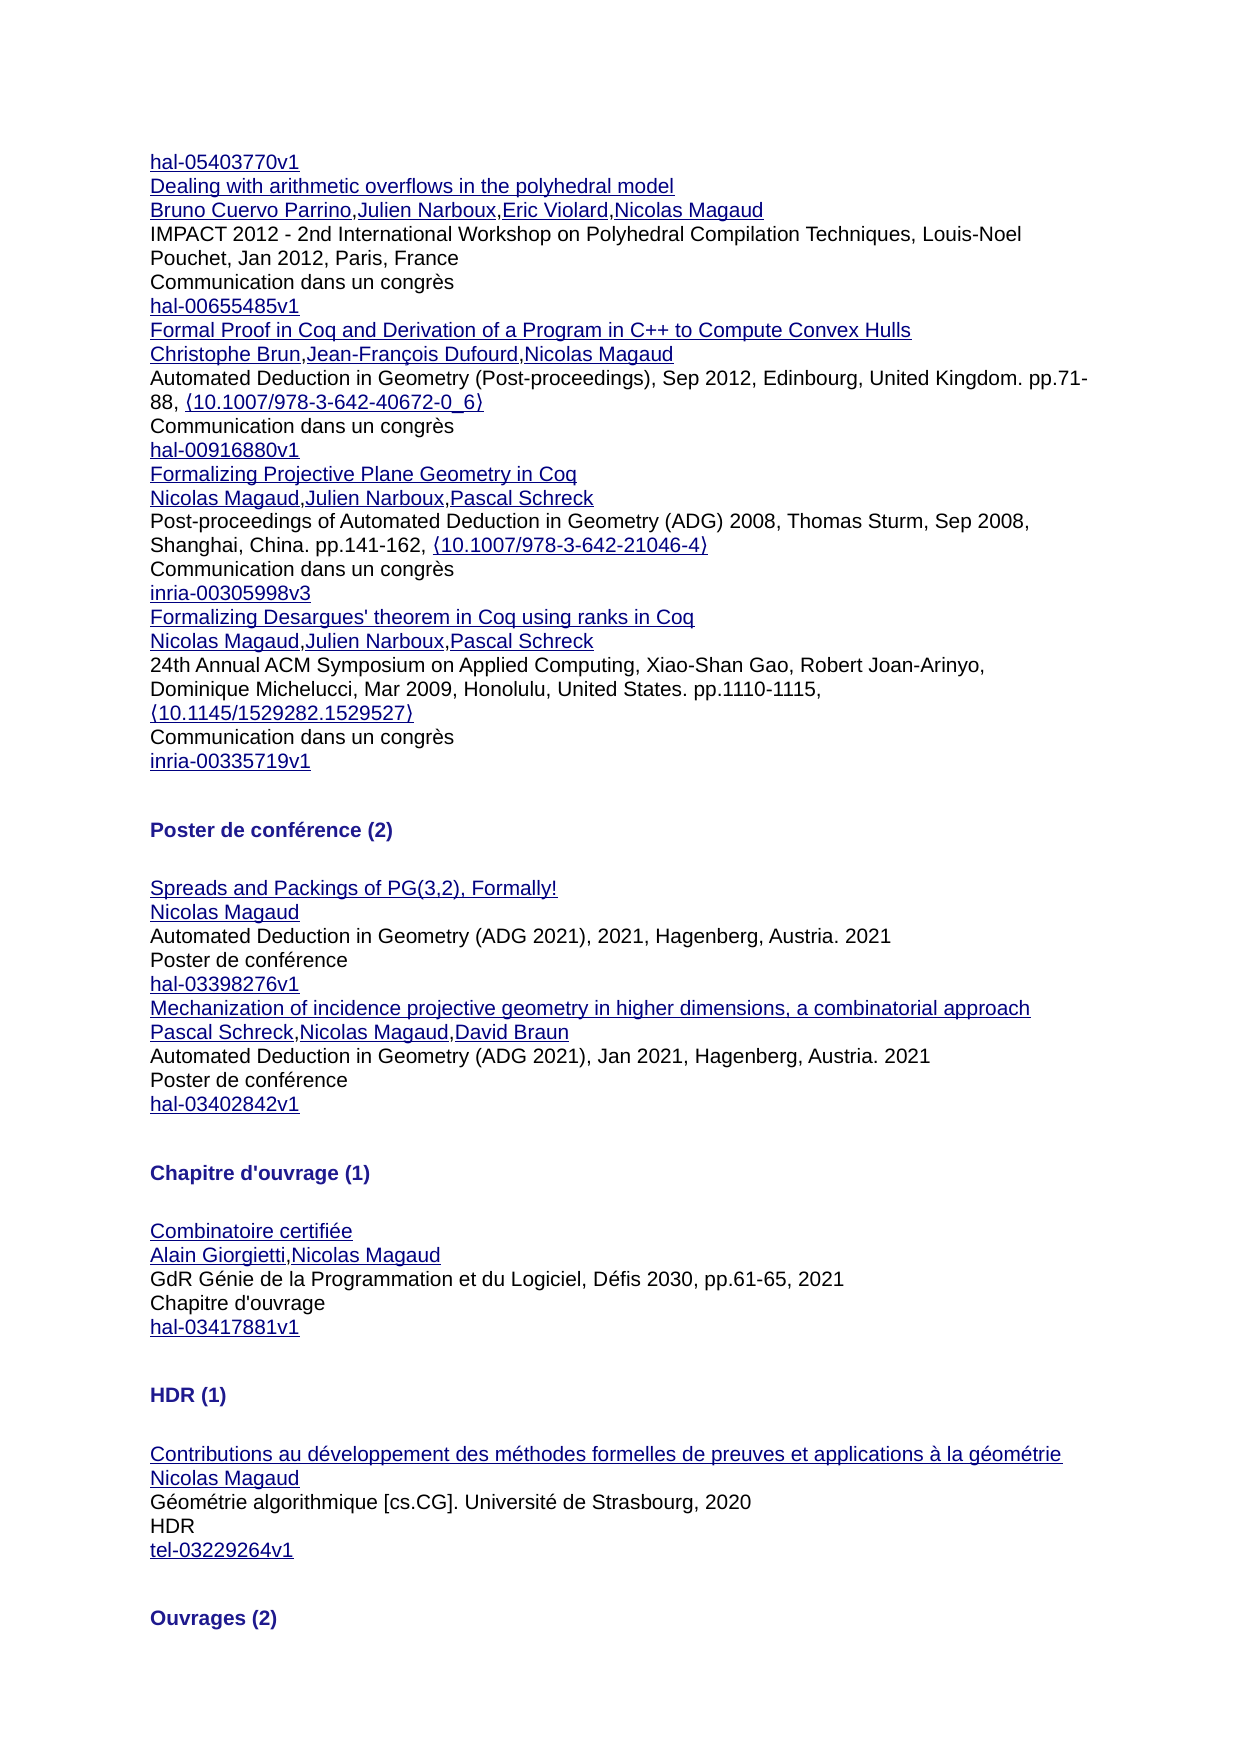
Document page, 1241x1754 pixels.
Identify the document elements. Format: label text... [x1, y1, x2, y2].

table_header Contributions au développement des méthodes formelles de preuves et applications à la géométrie Nicolas Magaud Géométrie algorithmique [cs.CG]. Université de Strasbourg, 2020 HDR tel-03229264v1 [150, 1442, 1090, 1561]
table_cell Formal Proof in Coq and Derivation of a Program in C++ to Compute Convex Hulls Christophe Brun,Jean-François Dufourd,Nicolas Magaud Automated Deduction in Geometry (Post-proceedings), Sep 2012, Edinbourg, United Kingdom. pp.71-88, ⟨10.1007/978-3-642-40672-0_6⟩ Communication dans un congrès hal-00916880v1 [150, 318, 1090, 461]
table_cell Mechanization of incidence projective geometry in higher dimensions, a combinatorial approach Pascal Schreck,Nicolas Magaud,David Braun Automated Deduction in Geometry (ADG 2021), Jan 2021, Hagenberg, Austria. 2021 Poster de conférence hal-03402842v1 [150, 996, 1090, 1116]
table_header Combinatoire certifiée Alain Giorgietti,Nicolas Magaud GdR Génie de la Programmation et du Logiciel, Défis 2030, pp.61-65, 2021 Chapitre d'ouvrage hal-03417881v1 [150, 1219, 1090, 1338]
table_cell Formalizing Desargues' theorem in Coq using ranks in Coq Nicolas Magaud,Julien Narboux,Pascal Schreck 24th Annual ACM Symposium on Applied Computing, Xiao-Shan Gao, Robert Joan-Arinyo, Dominique Michelucci, Mar 2009, Honolulu, United States. pp.1110-1115, ⟨10.1145/1529282.1529527⟩ Communication dans un congrès inria-00335719v1 [150, 605, 1090, 773]
subtitle HDR (1) [150, 1383, 1090, 1407]
subtitle Ouvrages (2) [150, 1606, 1090, 1630]
table_header Spreads and Packings of PG(3,2), Formally! Nicolas Magaud Automated Deduction in Geometry (ADG 2021), 2021, Hagenberg, Austria. 2021 Poster de conférence hal-03398276v1 [150, 876, 1090, 996]
subtitle Chapitre d'ouvrage (1) [150, 1160, 1090, 1184]
subtitle Poster de conférence (2) [150, 818, 1090, 842]
table_cell Formalizing Projective Plane Geometry in Coq Nicolas Magaud,Julien Narboux,Pascal Schreck Post-proceedings of Automated Deduction in Geometry (ADG) 2008, Thomas Sturm, Sep 2008, Shanghai, China. pp.141-162, ⟨10.1007/978-3-642-21046-4⟩ Communication dans un congrès inria-00305998v3 [150, 461, 1090, 605]
table_cell Dealing with arithmetic overflows in the polyhedral model Bruno Cuervo Parrino,Julien Narboux,Eric Violard,Nicolas Magaud IMPACT 2012 - 2nd International Workshop on Polyhedral Compilation Techniques, Louis-Noel Pouchet, Jan 2012, Paris, France Communication dans un congrès hal-00655485v1 [150, 174, 1090, 318]
table_cell hal-05403770v1 [150, 150, 1090, 174]
